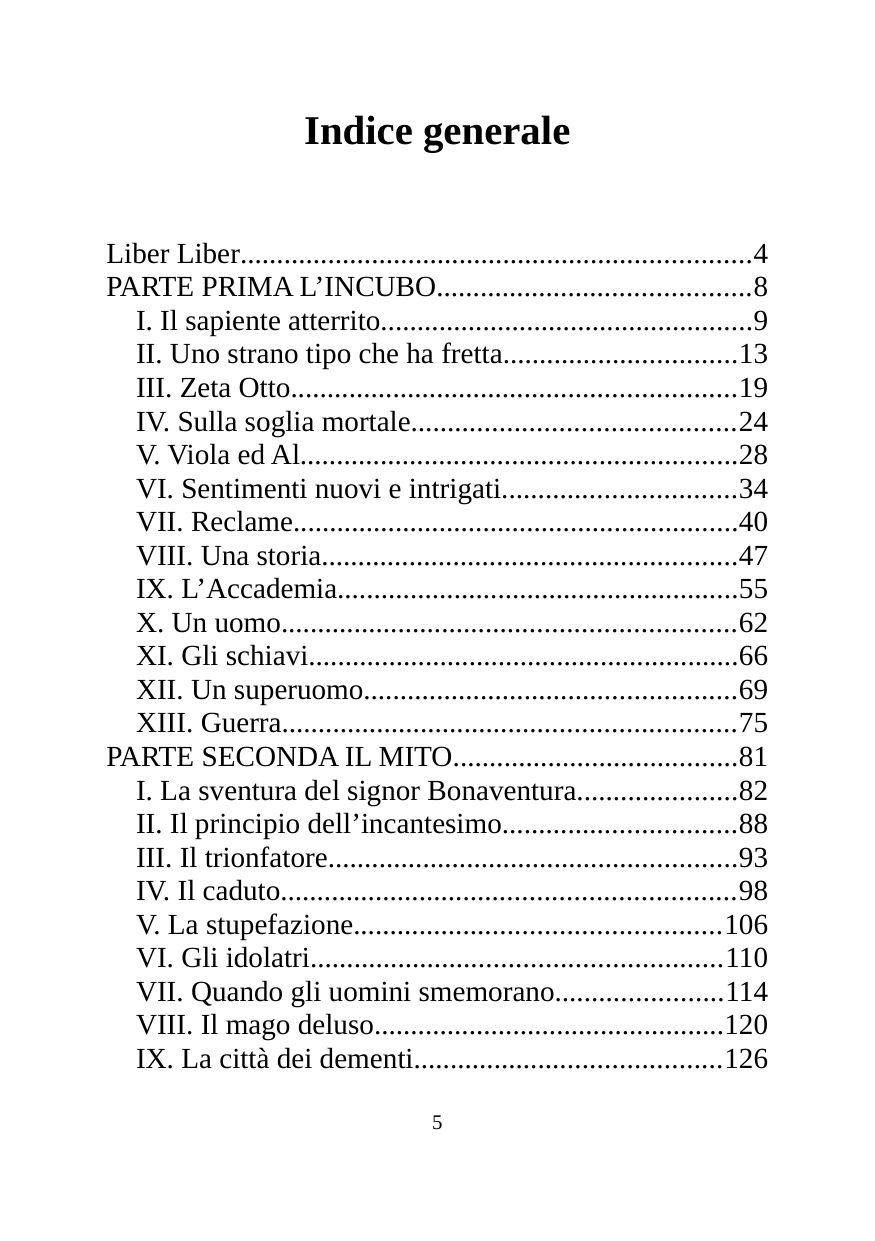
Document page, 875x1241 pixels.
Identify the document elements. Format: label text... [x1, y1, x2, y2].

text III. Il trionfatore. 93 [136, 840, 768, 873]
text Liber Liber 4 [106, 236, 768, 269]
text II. Il principio dell’incantesimo. 88 [136, 806, 768, 840]
text XIII. Guerra. 75 [136, 706, 768, 739]
text IV. Il caduto. 98 [136, 873, 768, 907]
text VI. Gli idolatri. 110 [136, 940, 768, 974]
subtitle Indice generale [106, 106, 768, 153]
text VIII. Una storia. 47 [136, 538, 768, 571]
text PARTE SECONDA IL MITO 81 [106, 739, 768, 773]
text II. Uno strano tipo che ha fretta. 13 [136, 337, 768, 370]
text IV. Sulla soglia mortale. 24 [136, 404, 768, 437]
text III. Zeta Otto. 19 [136, 370, 768, 404]
text X. Un uomo. 62 [136, 605, 768, 638]
text XI. Gli schiavi. 66 [136, 638, 768, 672]
text I. La sventura del signor Bonaventura. 82 [136, 773, 768, 806]
text IX. La città dei dementi. 126 [136, 1041, 768, 1074]
text V. Viola ed Al. 28 [136, 437, 768, 471]
text IX. L’Accademia. 55 [136, 571, 768, 605]
text XII. Un superuomo. 69 [136, 672, 768, 706]
text VI. Sentimenti nuovi e intrigati. 34 [136, 471, 768, 504]
text VII. Reclame. 40 [136, 504, 768, 538]
text I. Il sapiente atterrito. 9 [136, 303, 768, 337]
text VIII. Il mago deluso. 120 [136, 1007, 768, 1041]
text PARTE PRIMA L’INCUBO 8 [106, 269, 768, 303]
text V. La stupefazione. 106 [136, 907, 768, 940]
text VII. Quando gli uomini smemorano. 114 [136, 974, 768, 1007]
